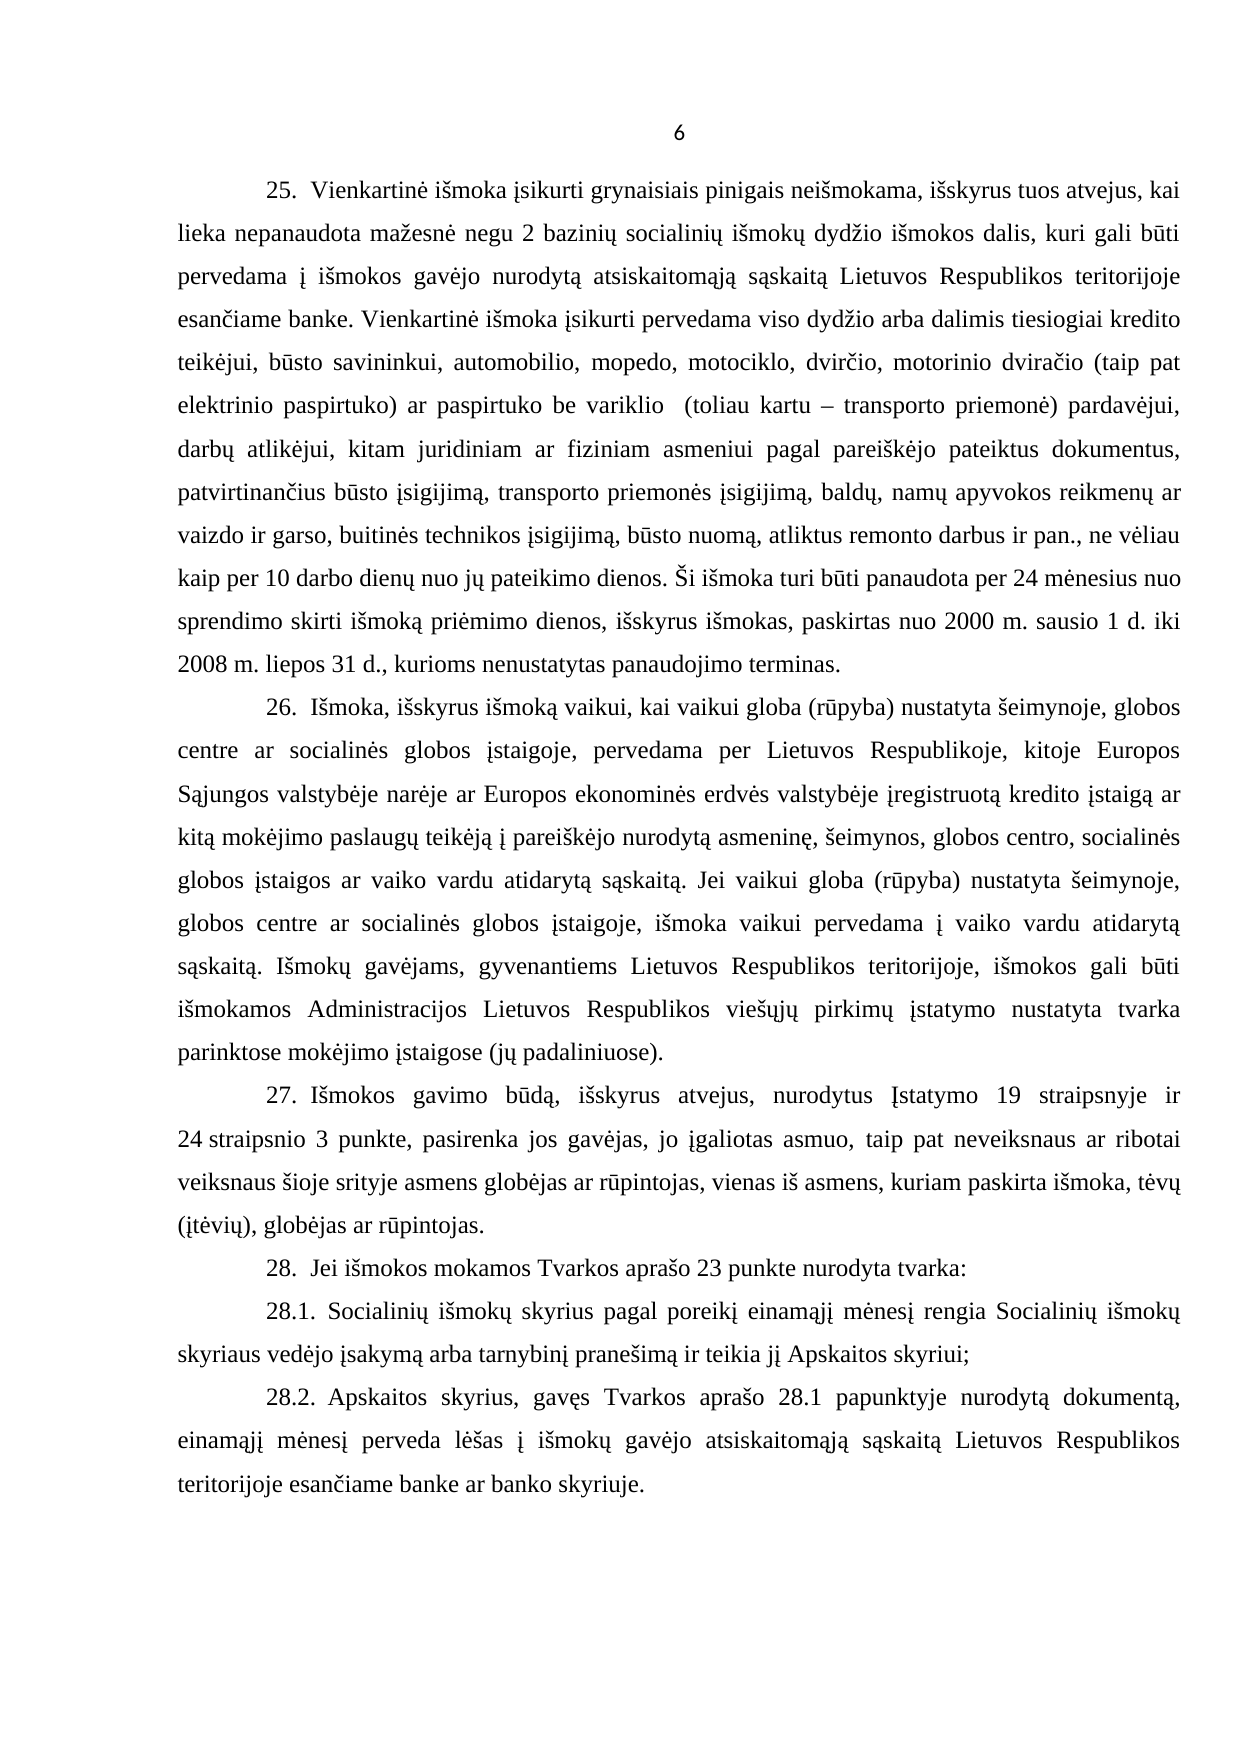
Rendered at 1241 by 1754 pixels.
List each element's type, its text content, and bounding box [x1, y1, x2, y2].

text 27. Išmokos gavimo būdą, išskyrus atvejus, nurodytus Įstatymo 19 straipsnyje ir 24 straipsnio 3 punkte, pasirenka jos gavėjas, jo įgaliotas asmuo, taip pat neveiksnaus ar ribotai veiksnaus šioje srityje asmens globėjas ar rūpintojas, vienas iš asmens, kuriam paskirta išmoka, tėvų (įtėvių), globėjas ar rūpintojas. [177, 1081, 1181, 1239]
text 26. Išmoka, išskyrus išmoką vaikui, kai vaikui globa (rūpyba) nustatyta šeimynoje, globos centre ar socialinės globos įstaigoje, pervedama per Lietuvos Respublikoje, kitoje Europos Sąjungos valstybėje narėje ar Europos ekonominės erdvės valstybėje įregistruotą kredito įstaigą ar kitą mokėjimo paslaugų teikėją į pareiškėjo nurodytą asmeninę, šeimynos, globos centro, socialinės globos įstaigos ar vaiko vardu atidarytą sąskaitą. Jei vaikui globa (rūpyba) nustatyta šeimynoje, globos centre ar socialinės globos įstaigoje, išmoka vaikui pervedama į vaiko vardu atidarytą sąskaitą. Išmokų gavėjams, gyvenantiems Lietuvos Respublikos teritorijoje, išmokos gali būti išmokamos Administracijos Lietuvos Respublikos viešųjų pirkimų įstatymo nustatyta tvarka parinktose mokėjimo įstaigose (jų padaliniuose). [177, 692, 1181, 1066]
text 28.2. Apskaitos skyrius, gavęs Tvarkos aprašo 28.1 papunktyje nurodytą dokumentą, einamąjį mėnesį perveda lėšas į išmokų gavėjo atsiskaitomąją sąskaitą Lietuvos Respublikos teritorijoje esančiame banke ar banko skyriuje. [177, 1382, 1181, 1497]
text 25. Vienkartinė išmoka įsikurti grynaisiais pinigais neišmokama, išskyrus tuos atvejus, kai lieka nepanaudota mažesnė negu 2 bazinių socialinių išmokų dydžio išmokos dalis, kuri gali būti pervedama į išmokos gavėjo nurodytą atsiskaitomąją sąskaitą Lietuvos Respublikos teritorijoje esančiame banke. Vienkartinė išmoka įsikurti pervedama viso dydžio arba dalimis tiesiogiai kredito teikėjui, būsto savininkui, automobilio, mopedo, motociklo, dvirčio, motorinio dviračio (taip pat elektrinio paspirtuko) ar paspirtuko be variklio (toliau kartu – transporto priemonė) pardavėjui, darbų atlikėjui, kitam juridiniam ar fiziniam asmeniui pagal pareiškėjo pateiktus dokumentus, patvirtinančius būsto įsigijimą, transporto priemonės įsigijimą, baldų, namų apyvokos reikmenų ar vaizdo ir garso, buitinės technikos įsigijimą, būsto nuomą, atliktus remonto darbus ir pan., ne vėliau kaip per 10 darbo dienų nuo jų pateikimo dienos. Ši išmoka turi būti panaudota per 24 mėnesius nuo sprendimo skirti išmoką priėmimo dienos, išskyrus išmokas, paskirtas nuo 2000 m. sausio 1 d. iki 2008 m. liepos 31 d., kurioms nenustatytas panaudojimo terminas. [177, 175, 1181, 678]
text 28.1. Socialinių išmokų skyrius pagal poreikį einamąjį mėnesį rengia Socialinių išmokų skyriaus vedėjo įsakymą arba tarnybinį pranešimą ir teikia jį Apskaitos skyriui; [177, 1296, 1181, 1368]
text 28. Jei išmokos mokamos Tvarkos aprašo 23 punkte nurodyta tvarka: [177, 1253, 1181, 1282]
